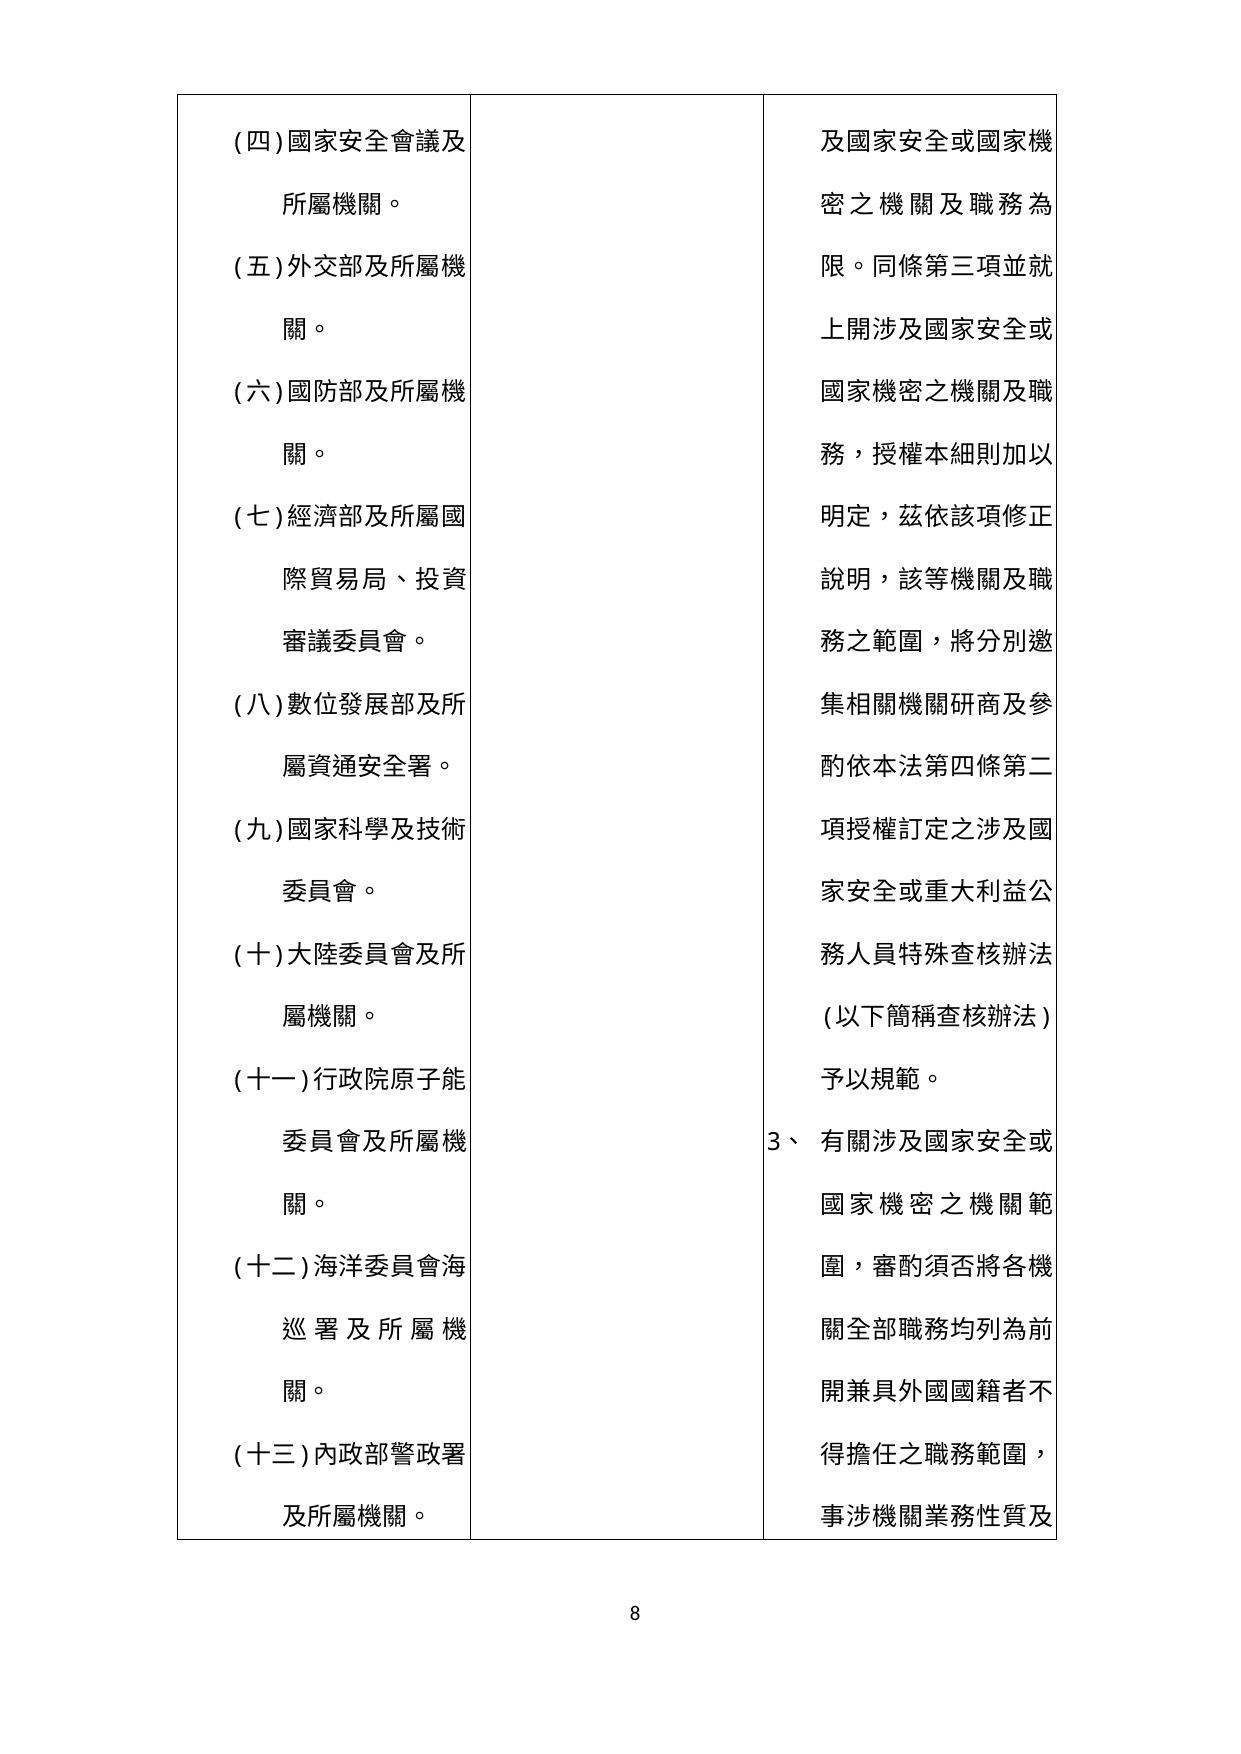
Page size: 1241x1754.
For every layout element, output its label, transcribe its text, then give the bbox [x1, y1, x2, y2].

table_cell [471, 95, 763, 1538]
table_cell (四)國家安全會議及所屬機關。 (五)外交部及所屬機關。 (六)國防部及所屬機關。 (七)經濟部及所屬國際貿易局、投資審議委員會。 (八)數位發展部及所屬資通安全署。 (九)國家科學及技術委員會。 (十)大陸委員會及所屬機關。 (十一)行政院原子能委員會及所屬機關。 (十二)海洋委員會海巡署及所屬機關。 (十三)內政部警政署及所屬機關。 [178, 95, 470, 1538]
table_cell 及國家安全或國家機密之機關及職務為限。同條第三項並就上開涉及國家安全或國家機密之機關及職務，授權本細則加以明定，茲依該項修正說明，該等機關及職務之範圍，將分別邀集相關機關研商及參酌依本法第四條第二項授權訂定之涉及國家安全或重大利益公務人員特殊查核辦法(以下簡稱查核辦法)予以規範。 有關涉及國家安全或國家機密之機關範圍，審酌須否將各機關全部職務均列為前開兼具外國國籍者不得擔任之職務範圍，事涉機關業務性質及 [764, 95, 1056, 1538]
